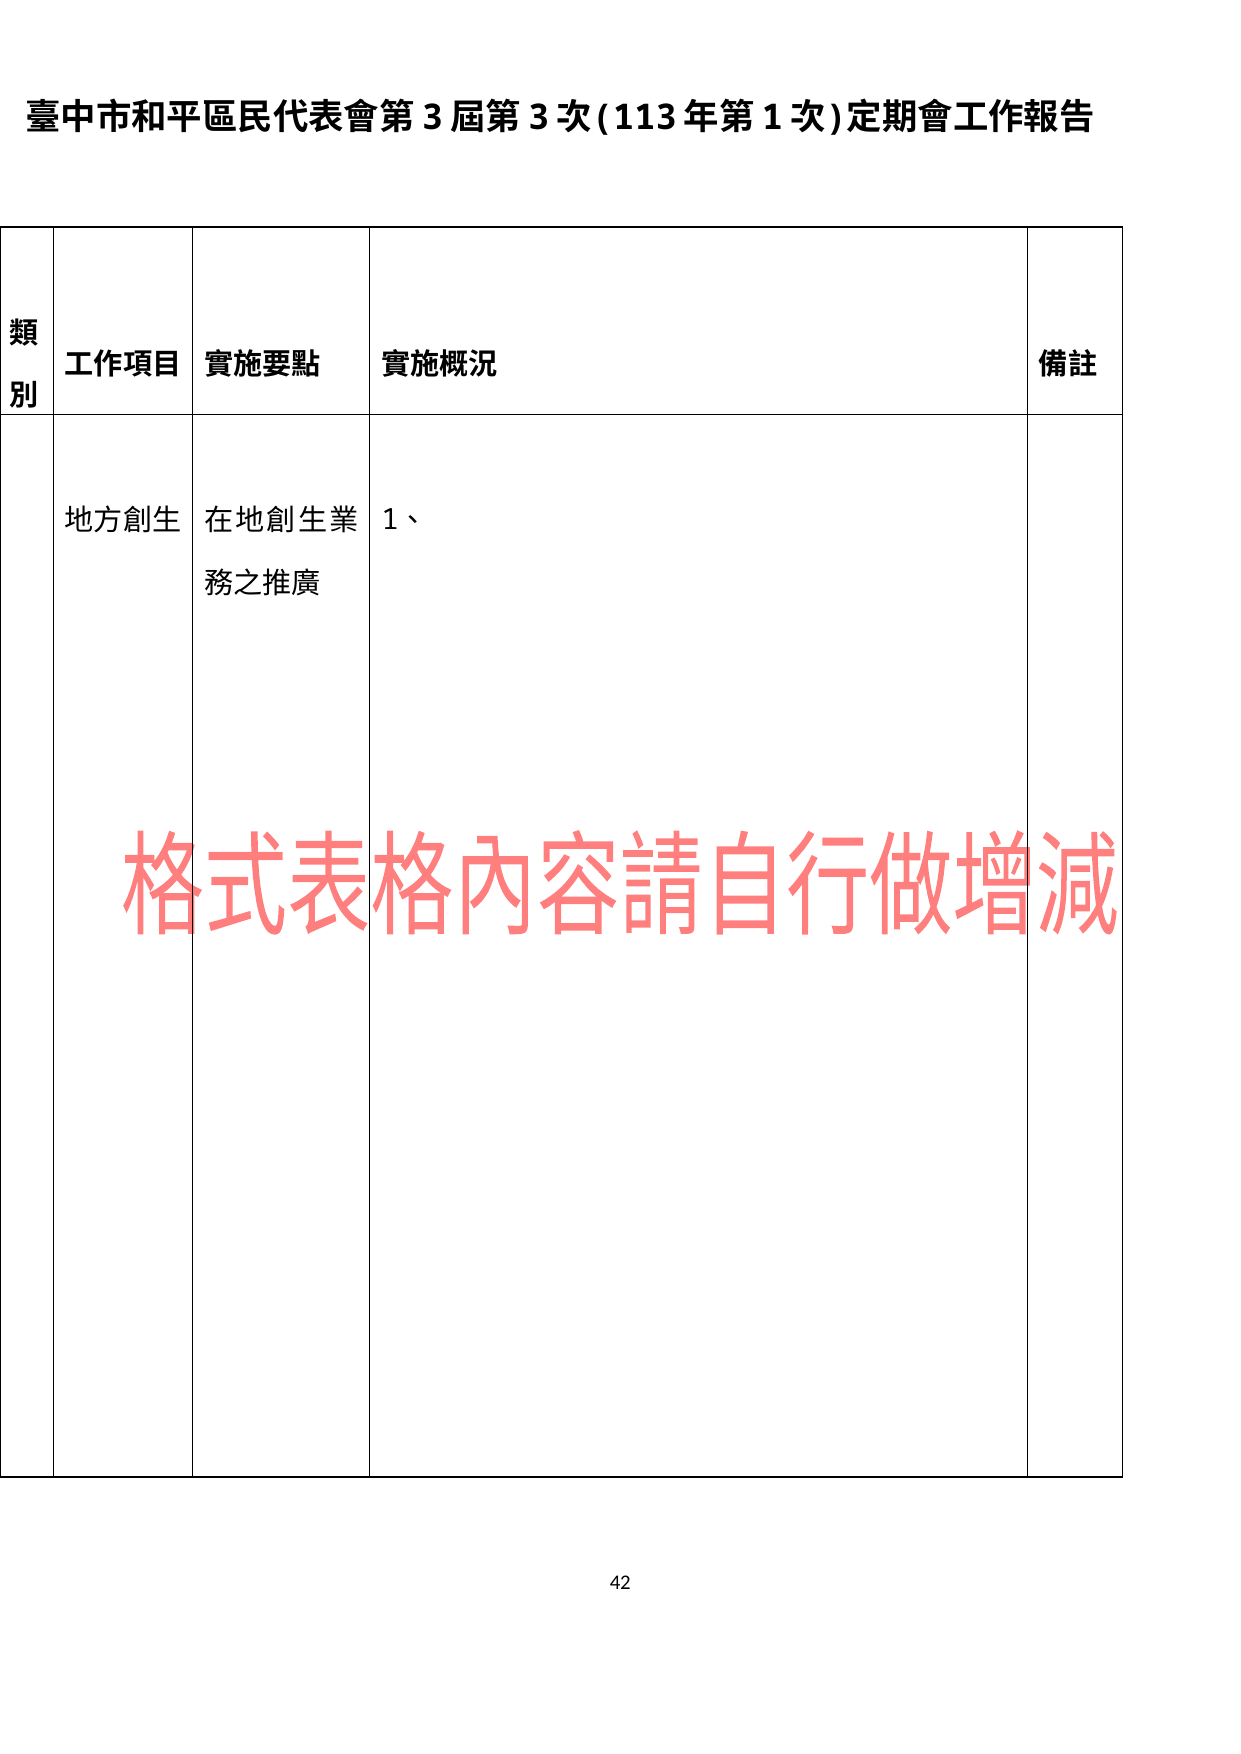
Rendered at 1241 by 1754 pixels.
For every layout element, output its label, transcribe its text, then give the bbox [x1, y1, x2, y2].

table_header 類別 [1, 228, 53, 414]
table_cell [870, 831, 895, 935]
table_cell [539, 864, 617, 935]
table_cell 在地創生業務之推廣 [193, 415, 369, 1476]
table_cell [370, 415, 1027, 1476]
table_cell [543, 830, 614, 862]
table_header 實施概況 [370, 228, 1027, 414]
table_cell [585, 854, 612, 882]
table_cell [955, 832, 984, 920]
table_cell [1009, 854, 1024, 878]
table_cell [789, 830, 815, 863]
table_cell [891, 830, 951, 935]
table_cell [989, 854, 1003, 878]
table_cell [818, 868, 866, 934]
table_cell [623, 850, 653, 857]
table_cell [1028, 415, 1122, 1476]
table_cell [788, 854, 818, 935]
table_cell [716, 830, 774, 935]
table_cell [632, 830, 644, 849]
table_cell [1, 415, 53, 1476]
table_cell [822, 837, 864, 846]
table_header 備註 [1028, 228, 1122, 414]
table_cell [290, 830, 368, 935]
table_cell [123, 830, 192, 935]
table_cell [626, 864, 651, 872]
table_cell [626, 894, 651, 933]
table_cell [193, 885, 203, 934]
table_header 實施要點 [193, 228, 369, 414]
table_cell [372, 830, 452, 935]
table_header 工作項目 [54, 228, 192, 414]
table_cell [983, 830, 1027, 886]
table_cell [626, 879, 651, 887]
table_cell [544, 854, 571, 882]
table_cell [660, 878, 695, 935]
table_cell [208, 831, 285, 935]
table_cell [462, 835, 528, 935]
table_cell 地方創生 [54, 415, 192, 1476]
table_cell [987, 891, 1026, 935]
table_cell [653, 830, 700, 872]
